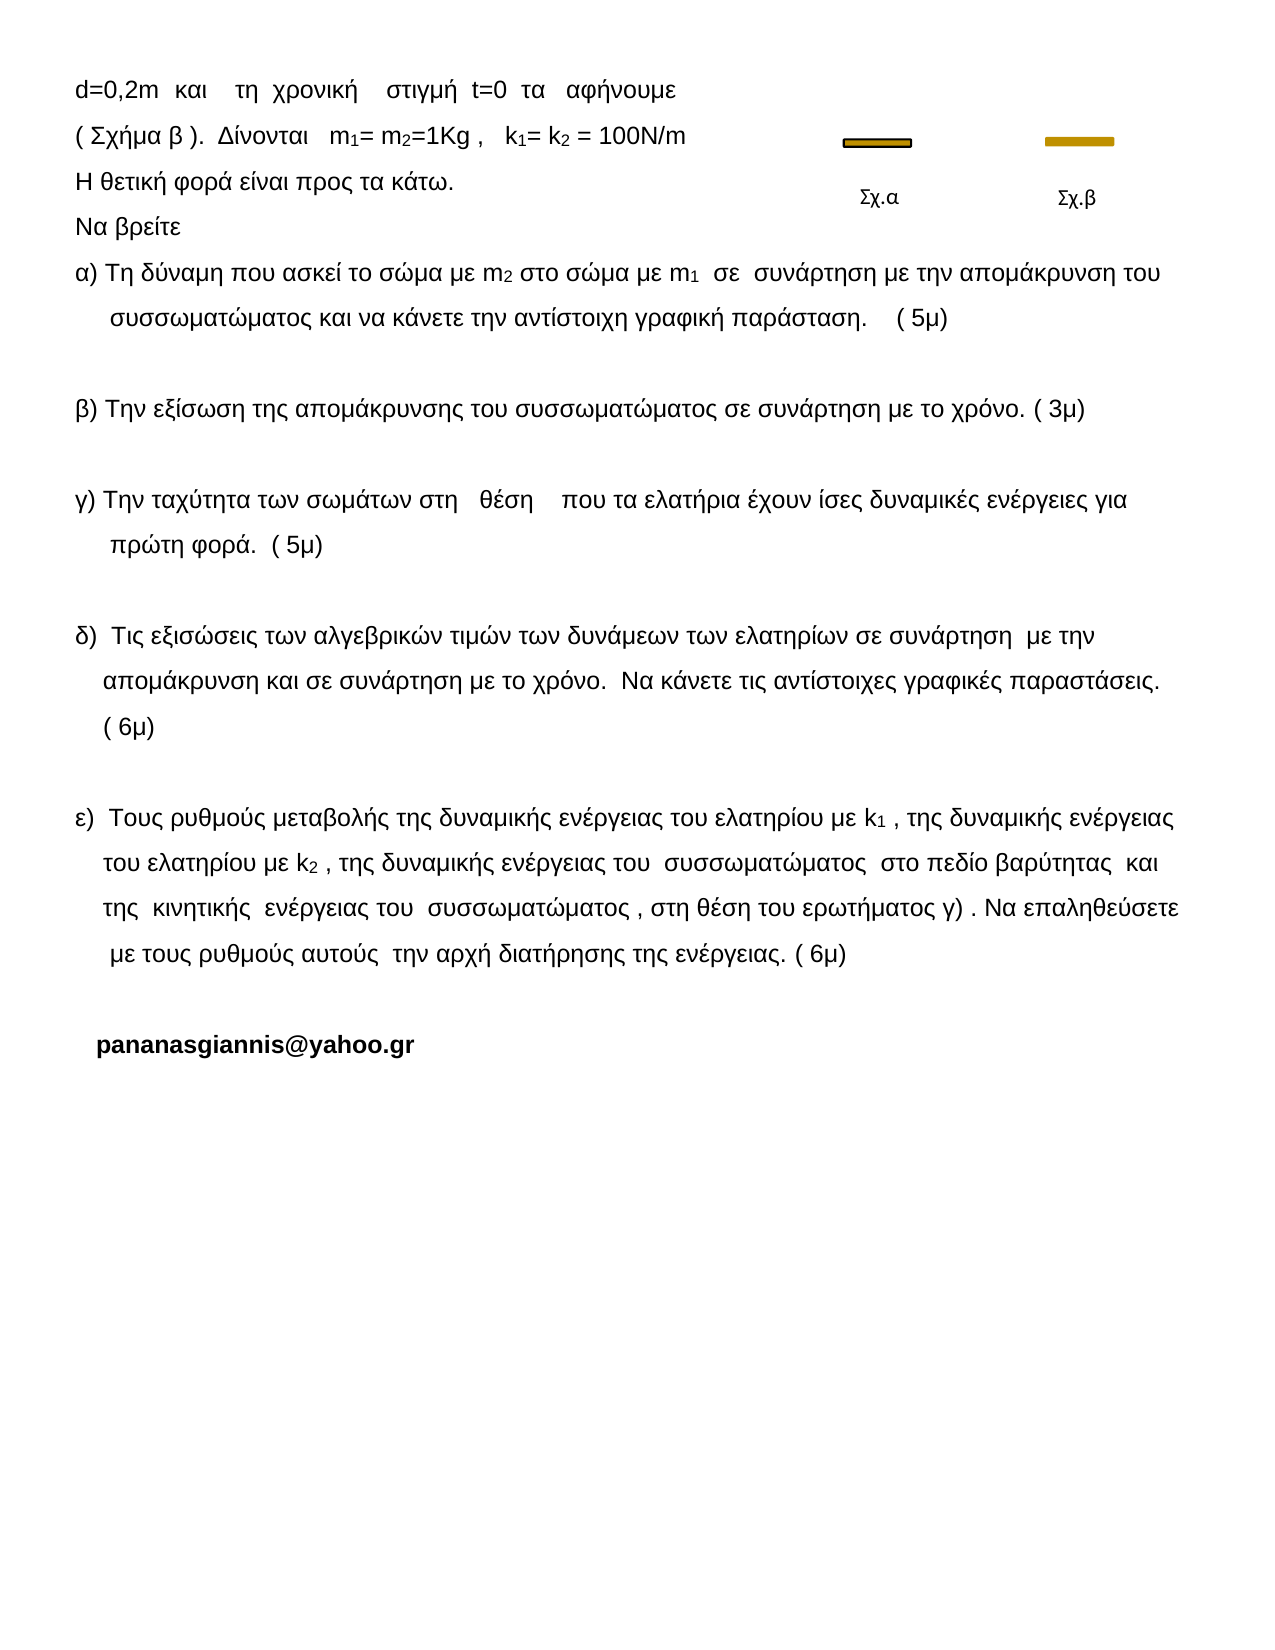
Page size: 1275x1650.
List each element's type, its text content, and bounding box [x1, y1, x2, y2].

text α) Τη δύναμη που ασκεί το σώμα με m2 στο σώμα με m1 σε συνάρτηση με την απομάκρυνση του [75, 257, 1200, 286]
text d=0,2m και τη χρονική στιγμή t=0 τα αφήνουμε [75, 75, 1200, 104]
text Σχ.α [860, 182, 928, 211]
text απομάκρυνση και σε συνάρτηση με το χρόνο. Να κάνετε τις αντίστοιχες γραφικές παραστάσεις. [75, 666, 1200, 695]
text pananasgiannis@yahoo.gr [75, 1029, 1200, 1058]
text με τους ρυθμούς αυτούς την αρχή διατήρησης της ενέργειας. ( 6μ) [75, 939, 1200, 967]
text πρώτη φορά. ( 5μ) [75, 530, 1200, 559]
text β) Την εξίσωση της απομάκρυνσης του συσσωματώματος σε συνάρτηση με το χρόνο. ( 3μ) [75, 394, 1200, 422]
text γ) Την ταχύτητα των σωμάτων στη θέση που τα ελατήρια έχουν ίσες δυναμικές ενέργειες για [75, 484, 1200, 513]
text ( Σχήμα β ). Δίνονται m1= m2=1Kg , k1= k2 = 100N/m [75, 121, 1200, 150]
text ε) Τους ρυθμούς μεταβολής της δυναμικής ενέργειας του ελατηρίου με k1 , της δυναμικής ενέργειας [75, 802, 1200, 831]
text δ) Τις εξισώσεις των αλγεβρικών τιμών των δυνάμεων των ελατηρίων σε συνάρτηση με την [75, 621, 1200, 649]
text συσσωματώματος και να κάνετε την αντίστοιχη γραφική παράσταση. ( 5μ) [75, 303, 1200, 332]
text της κινητικής ενέργειας του συσσωματώματος , στη θέση του ερωτήματος γ) . Να επαληθεύσετε [75, 893, 1200, 922]
text H θετική φορά είναι προς τα κάτω. [1043, 176, 1141, 222]
text Σχ.β [1058, 183, 1126, 211]
text Nα βρείτε [75, 212, 1200, 241]
text ( 6μ) [75, 712, 1200, 740]
text H θετική φορά είναι προς τα κάτω. [845, 175, 943, 221]
text του ελατηρίου με k2 , της δυναμικής ενέργειας του συσσωματώματος στο πεδίο βαρύτητας και [75, 848, 1200, 877]
text H θετική φορά είναι προς τα κάτω. [75, 167, 1200, 195]
